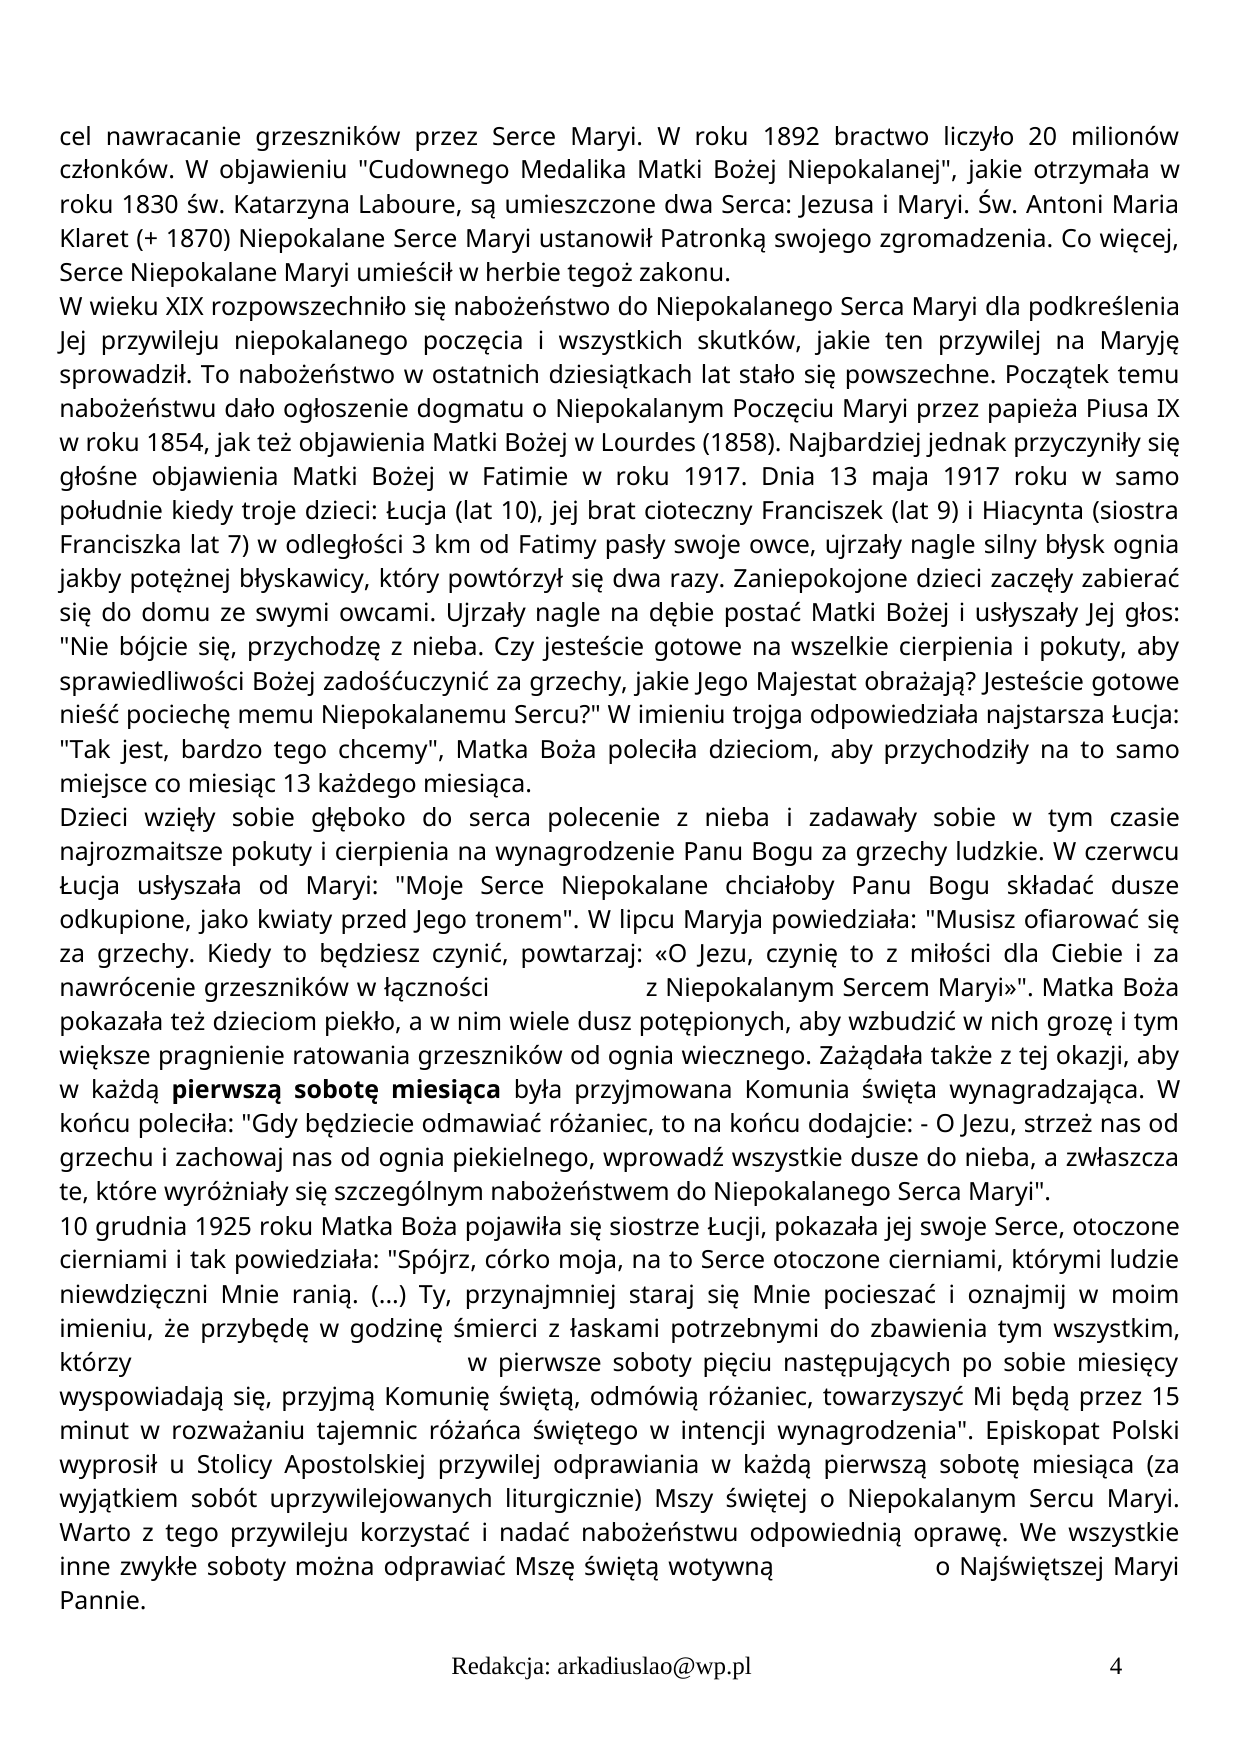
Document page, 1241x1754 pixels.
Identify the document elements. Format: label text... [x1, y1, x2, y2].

text Dzieci wzięły sobie głęboko do serca polecenie z nieba i zadawały sobie w tym czasie najrozmaitsze pokuty i cierpienia na wynagrodzenie Panu Bogu za grzechy ludzkie. W czerwcu Łucja usłyszała od Maryi: "Moje Serce Niepokalane chciałoby Panu Bogu składać dusze odkupione, jako kwiaty przed Jego tronem". W lipcu Maryja powiedziała: "Musisz ofiarować się za grzechy. Kiedy to będziesz czynić, powtarzaj: «O Jezu, czynię to z miłości dla Ciebie i za nawrócenie grzeszników w łączności z Niepokalanym Sercem Maryi»". Matka Boża pokazała też dzieciom piekło, a w nim wiele dusz potępionych, aby wzbudzić w nich grozę i tym większe pragnienie ratowania grzeszników od ognia wiecznego. Zażądała także z tej okazji, aby w każdą pierwszą sobotę miesiąca była przyjmowana Komunia święta wynagradzająca. W końcu poleciła: "Gdy będziecie odmawiać różaniec, to na końcu dodajcie: - O Jezu, strzeż nas od grzechu i zachowaj nas od ognia piekielnego, wprowadź wszystkie dusze do nieba, a zwłaszcza te, które wyróżniały się szczególnym nabożeństwem do Niepokalanego Serca Maryi". [59, 799, 1181, 1208]
text 10 grudnia 1925 roku Matka Boża pojawiła się siostrze Łucji, pokazała jej swoje Serce, otoczone cierniami i tak powiedziała: "Spójrz, córko moja, na to Serce otoczone cierniami, którymi ludzie niewdzięczni Mnie ranią. (...) Ty, przynajmniej staraj się Mnie pocieszać i oznajmij w moim imieniu, że przybędę w godzinę śmierci z łaskami potrzebnymi do zbawienia tym wszystkim, którzy w pierwsze soboty pięciu następujących po sobie miesięcy wyspowiadają się, przyjmą Komunię świętą, odmówią różaniec, towarzyszyć Mi będą przez 15 minut w rozważaniu tajemnic różańca świętego w intencji wynagrodzenia". Episkopat Polski wyprosił u Stolicy Apostolskiej przywilej odprawiania w każdą pierwszą sobotę miesiąca (za wyjątkiem sobót uprzywilejowanych liturgicznie) Mszy świętej o Niepokalanym Sercu Maryi. Warto z tego przywileju korzystać i nadać nabożeństwu odpowiednią oprawę. We wszystkie inne zwykłe soboty można odprawiać Mszę świętą wotywną o Najświętszej Maryi Pannie. [59, 1208, 1181, 1617]
text W wieku XIX rozpowszechniło się nabożeństwo do Niepokalanego Serca Maryi dla podkreślenia Jej przywileju niepokalanego poczęcia i wszystkich skutków, jakie ten przywilej na Maryję sprowadził. To nabożeństwo w ostatnich dziesiątkach lat stało się powszechne. Początek temu nabożeństwu dało ogłoszenie dogmatu o Niepokalanym Poczęciu Maryi przez papieża Piusa IX w roku 1854, jak też objawienia Matki Bożej w Lourdes (1858). Najbardziej jednak przyczyniły się głośne objawienia Matki Bożej w Fatimie w roku 1917. Dnia 13 maja 1917 roku w samo południe kiedy troje dzieci: Łucja (lat 10), jej brat cioteczny Franciszek (lat 9) i Hiacynta (siostra Franciszka lat 7) w odległości 3 km od Fatimy pasły swoje owce, ujrzały nagle silny błysk ognia jakby potężnej błyskawicy, który powtórzył się dwa razy. Zaniepokojone dzieci zaczęły zabierać się do domu ze swymi owcami. Ujrzały nagle na dębie postać Matki Bożej i usłyszały Jej głos: "Nie bójcie się, przychodzę z nieba. Czy jesteście gotowe na wszelkie cierpienia i pokuty, aby sprawiedliwości Bożej zadośćuczynić za grzechy, jakie Jego Majestat obrażają? Jesteście gotowe nieść pociechę memu Niepokalanemu Sercu?" W imieniu trojga odpowiedziała najstarsza Łucja: "Tak jest, bardzo tego chcemy", Matka Boża poleciła dzieciom, aby przychodziły na to samo miejsce co miesiąc 13 każdego miesiąca. [59, 288, 1181, 799]
text cel nawracanie grzeszników przez Serce Maryi. W roku 1892 bractwo liczyło 20 milionów członków. W objawieniu "Cudownego Medalika Matki Bożej Niepokalanej", jakie otrzymała w roku 1830 św. Katarzyna Laboure, są umieszczone dwa Serca: Jezusa i Maryi. Św. Antoni Maria Klaret (+ 1870) Niepokalane Serce Maryi ustanowił Patronką swojego zgromadzenia. Co więcej, Serce Niepokalane Maryi umieścił w herbie tegoż zakonu. [59, 118, 1181, 288]
